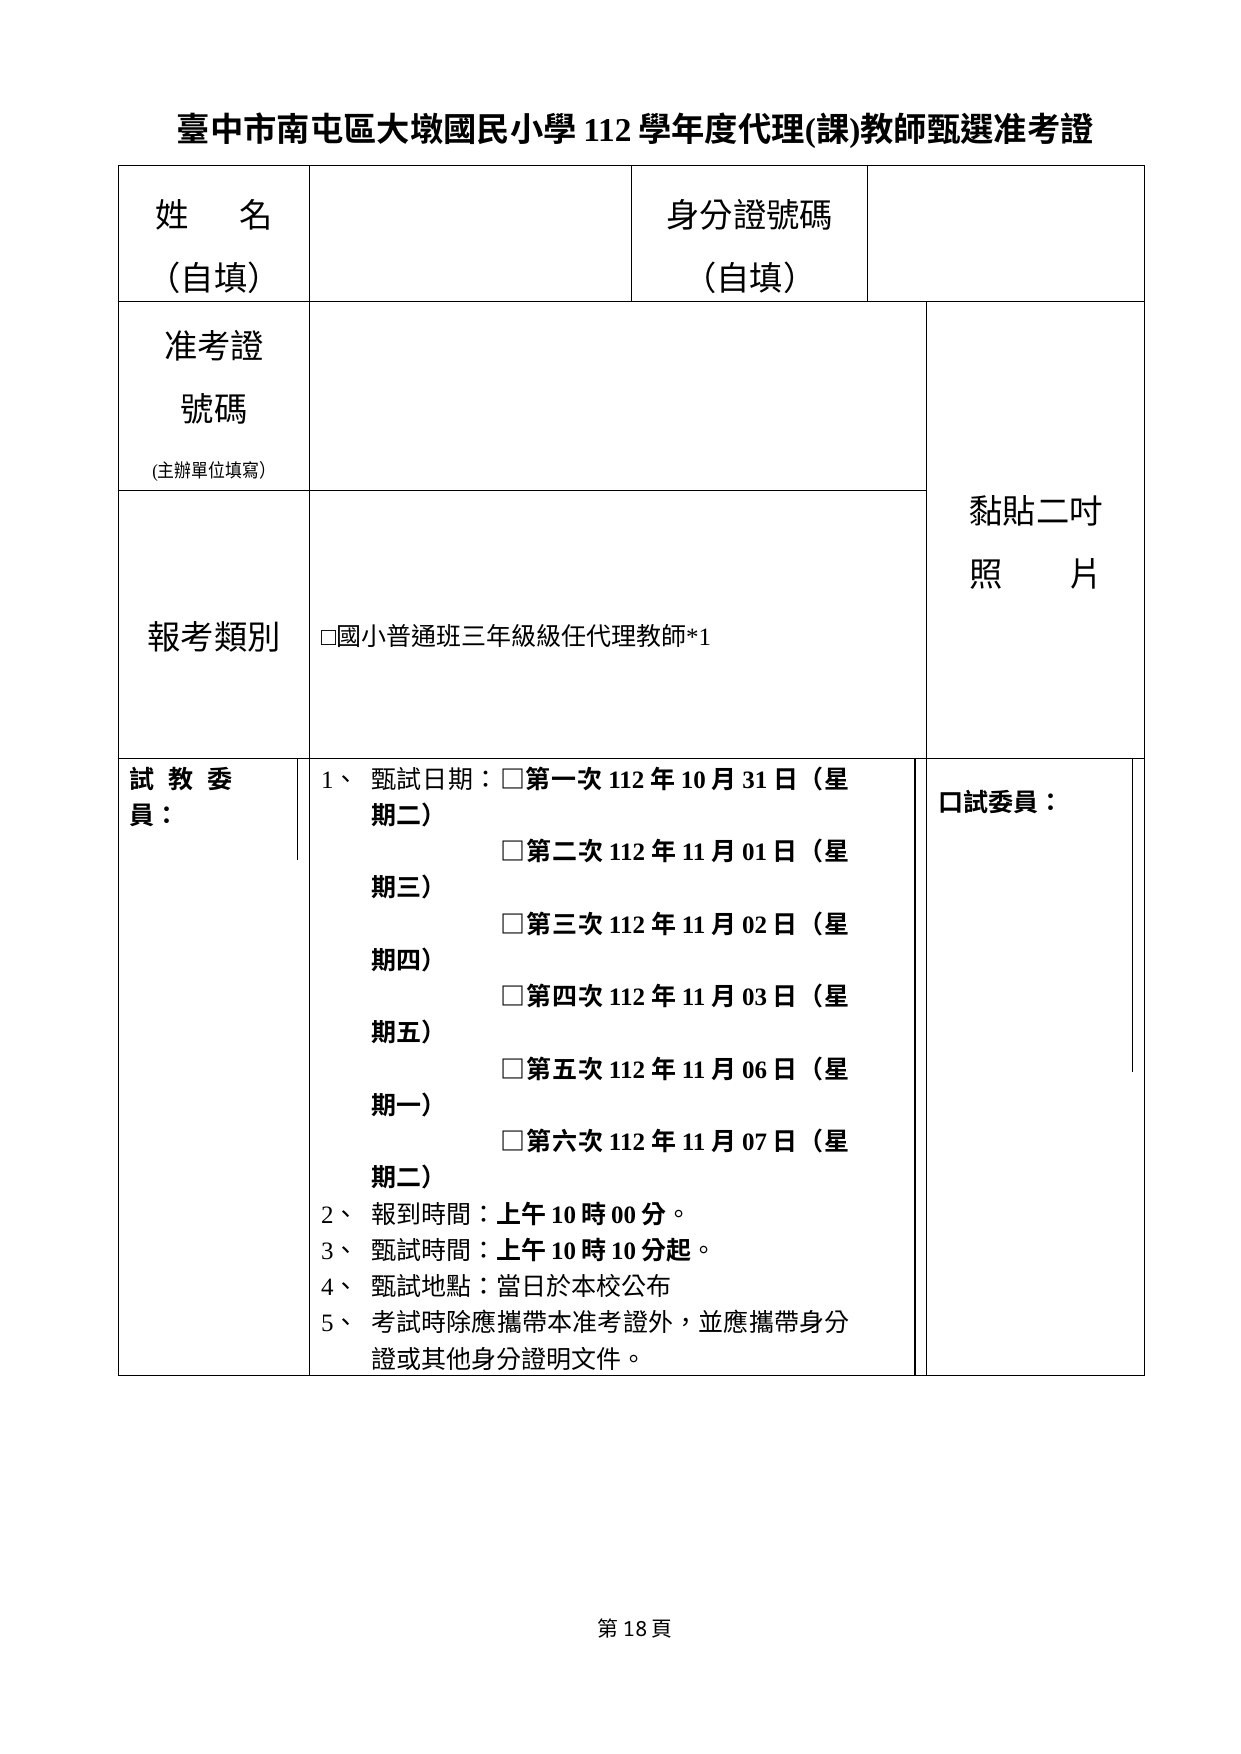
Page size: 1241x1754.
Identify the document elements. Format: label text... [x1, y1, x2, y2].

table_header [310, 166, 631, 301]
table_header 姓 名 （自填） [119, 166, 309, 301]
table_header [868, 166, 1144, 301]
table_cell □國小普通班三年級級任代理教師*1 [310, 491, 926, 758]
table_cell 口試委員： [927, 759, 1144, 1375]
table_cell 黏貼二吋 照 片 [927, 302, 1144, 758]
table_cell 准考證 號碼 (主辦單位填寫） [119, 302, 309, 490]
table_cell [916, 759, 926, 1375]
table_cell 甄試日期：□第一次112年10月31日（星期二） □第二次112年11月01日（星期三） □第三次112年11月02日（星期四） □第四次112年11月03日（星期五） □第五次112年11月06日（星期一） □第六次112年11月07日（星期二） 報到時間：上午10時00分。 甄試時間：上午10時10分起。 甄試地點：當日於本校公布 考試時除應攜帶本准考證外，並應攜帶身分證或其他身分證明文件。 [310, 759, 914, 1375]
table_cell 試教委員： [119, 759, 309, 1375]
text 臺中市南屯區大墩國民小學112學年度代理(課)教師甄選准考證 [118, 85, 1152, 148]
table_cell [310, 302, 926, 490]
table_header 身分證號碼 （自填） [632, 166, 867, 301]
table_cell 報考類別 [119, 491, 309, 758]
